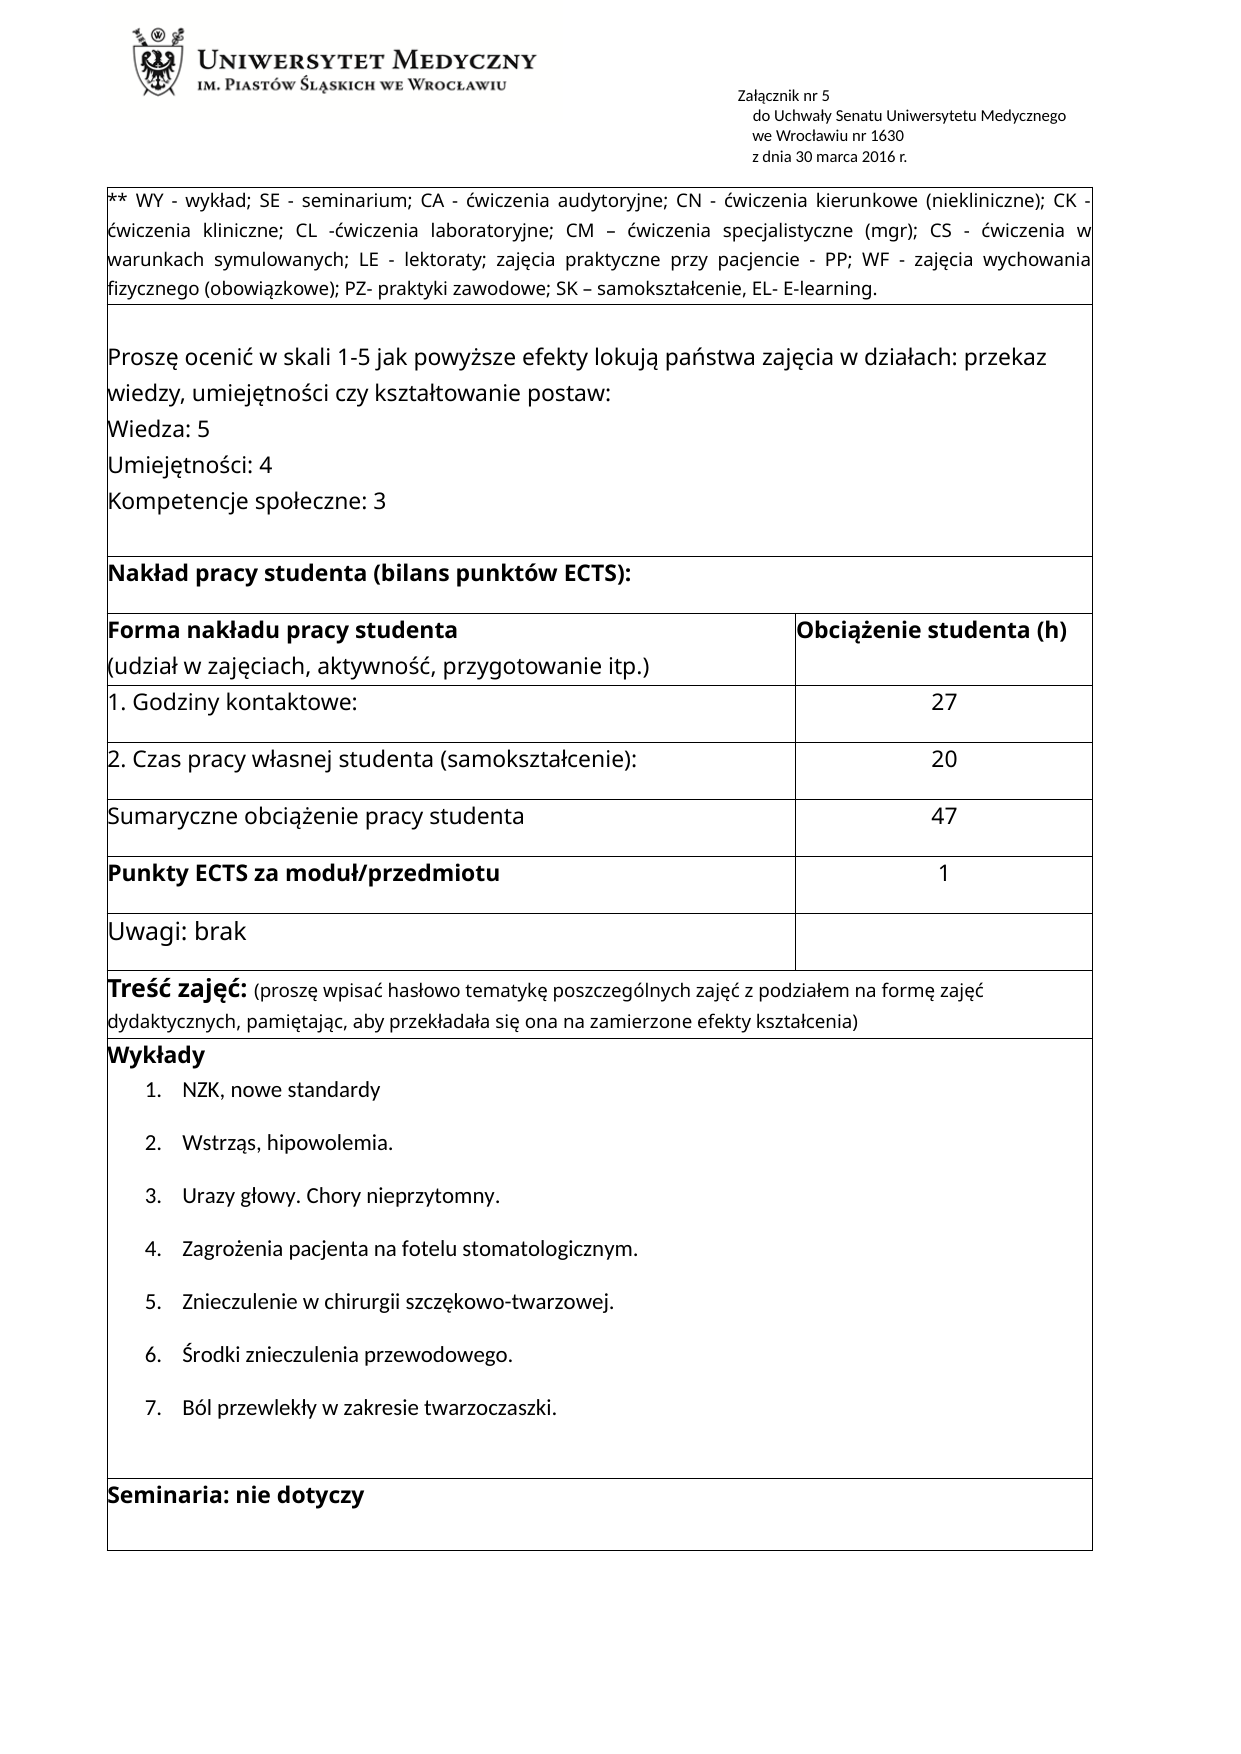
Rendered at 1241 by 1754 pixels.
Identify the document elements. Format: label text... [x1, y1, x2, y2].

table_cell [1093, 1478, 1113, 1549]
table_cell Punkty ECTS za moduł/przedmiotu [108, 857, 795, 913]
table_cell [1093, 187, 1113, 304]
table_cell Forma nakładu pracy studenta (udział w zajęciach, aktywność, przygotowanie itp.) [108, 614, 795, 685]
table_cell [1093, 913, 1113, 970]
table_cell Uwagi: brak [108, 914, 795, 970]
table_cell 2. Czas pracy własnej studenta (samokształcenie): [108, 743, 795, 799]
table_cell [1093, 1038, 1113, 1477]
table_cell [1093, 970, 1113, 1038]
table_cell Treść zajęć: (proszę wpisać hasłowo tematykę poszczególnych zajęć z podziałem na formę zajęć dydaktycznych, pamiętając, aby przekładała się ona na zamierzone efekty kształcenia) [108, 971, 1092, 1038]
table_cell 20 [796, 743, 1092, 799]
table_cell [1093, 799, 1113, 856]
table_cell Seminaria: nie dotyczy [108, 1479, 1092, 1549]
table_cell Nakład pracy studenta (bilans punktów ECTS): [108, 557, 1092, 613]
table_cell [1093, 613, 1113, 685]
table_cell [1093, 742, 1113, 799]
table_cell 27 [796, 686, 1092, 742]
table_cell 47 [796, 800, 1092, 856]
table_cell 1 [796, 857, 1092, 913]
table_cell [796, 914, 1092, 970]
table_cell Proszę ocenić w skali 1-5 jak powyższe efekty lokują państwa zajęcia w działach: przekaz wiedzy, umiejętności czy kształtowanie postaw: Wiedza: 5 Umiejętności: 4 Kompetencje społeczne: 3 [108, 305, 1092, 556]
table_cell [1093, 304, 1113, 556]
table_cell 1. Godziny kontaktowe: [108, 686, 795, 742]
table_cell ** WY - wykład; SE - seminarium; CA - ćwiczenia audytoryjne; CN - ćwiczenia kierunkowe (niekliniczne); CK - ćwiczenia kliniczne; CL -ćwiczenia laboratoryjne; CM – ćwiczenia specjalistyczne (mgr); CS - ćwiczenia w warunkach symulowanych; LE - lektoraty; zajęcia praktyczne przy pacjencie - PP; WF - zajęcia wychowania fizycznego (obowiązkowe); PZ- praktyki zawodowe; SK – samokształcenie, EL- E-learning. [108, 188, 1092, 304]
table_cell Wykłady NZK, nowe standardy Wstrząs, hipowolemia. Urazy głowy. Chory nieprzytomny. Zagrożenia pacjenta na fotelu stomatologicznym. Znieczulenie w chirurgii szczękowo-twarzowej. Środki znieczulenia przewodowego. Ból przewlekły w zakresie twarzoczaszki. [108, 1039, 1092, 1477]
table_cell [1093, 556, 1113, 613]
table_cell [1093, 856, 1113, 913]
table_cell [1093, 685, 1113, 742]
table_cell Obciążenie studenta (h) [796, 614, 1092, 685]
table_cell Sumaryczne obciążenie pracy studenta [108, 800, 795, 856]
